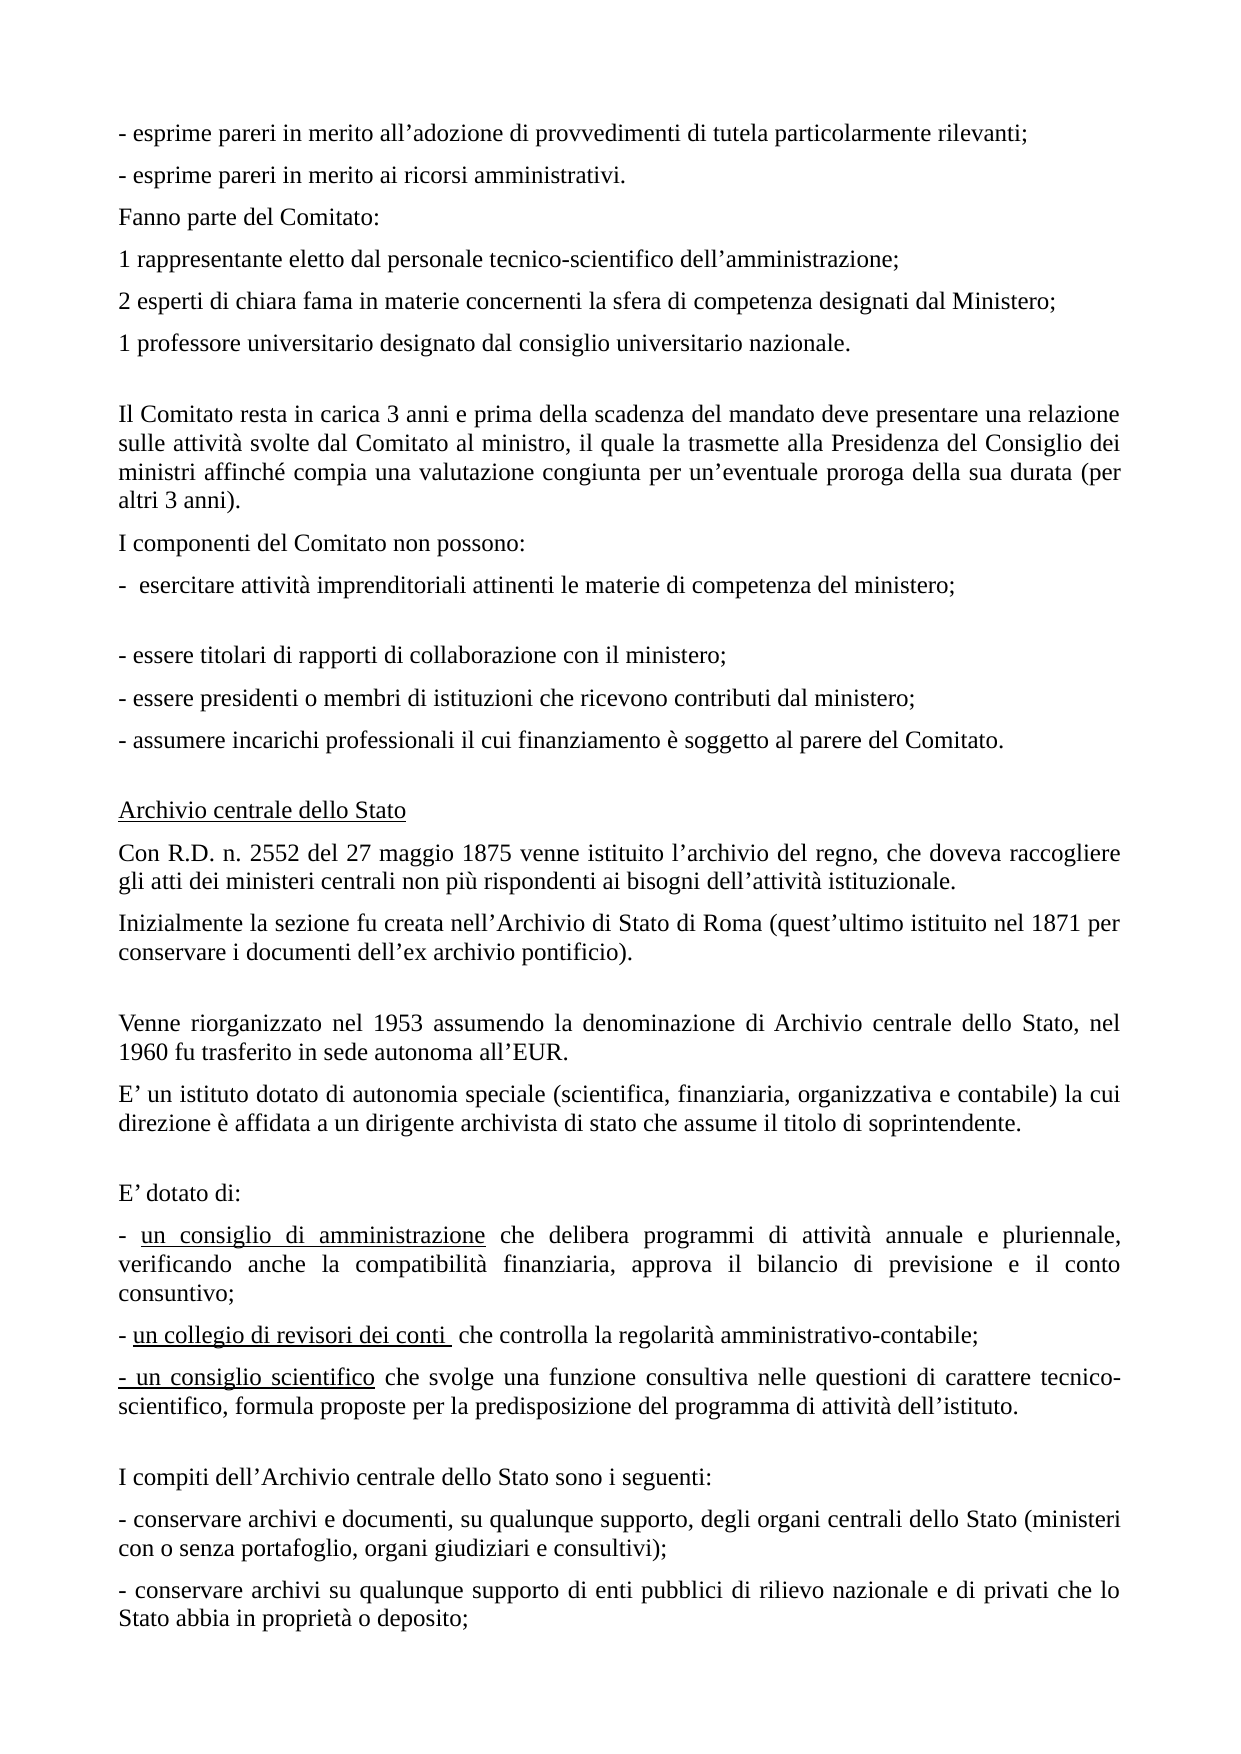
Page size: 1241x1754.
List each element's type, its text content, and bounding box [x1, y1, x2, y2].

text 1 rappresentante eletto dal personale tecnico-scientifico dell’amministrazione; [118, 244, 1122, 273]
text I compiti dell’Archivio centrale dello Stato sono i seguenti: [118, 1462, 1122, 1491]
text Fanno parte del Comitato: [118, 202, 1122, 231]
text - un consiglio scientifico che svolge una funzione consultiva nelle questioni di carattere tecnico-scientifico, formula proposte per la predisposizione del programma di attività dell’istituto. [118, 1362, 1122, 1420]
text Archivio centrale dello Stato [118, 796, 1122, 824]
text - conservare archivi su qualunque supporto di enti pubblici di rilievo nazionale e di privati che lo Stato abbia in proprietà o deposito; [118, 1575, 1122, 1632]
text Inizialmente la sezione fu creata nell’Archivio di Stato di Roma (quest’ultimo istituito nel 1871 per conservare i documenti dell’ex archivio pontificio). [118, 908, 1122, 966]
text Il Comitato resta in carica 3 anni e prima della scadenza del mandato deve presentare una relazione sulle attività svolte dal Comitato al ministro, il quale la trasmette alla Presidenza del Consiglio dei ministri affinché compia una valutazione congiunta per un’eventuale proroga della sua durata (per altri 3 anni). [118, 399, 1122, 514]
text - assumere incarichi professionali il cui finanziamento è soggetto al parere del Comitato. [118, 725, 1122, 753]
text - essere titolari di rapporti di collaborazione con il ministero; [118, 641, 1122, 669]
text 1 professore universitario designato dal consiglio universitario nazionale. [118, 328, 1122, 357]
text E’ dotato di: [118, 1178, 1122, 1207]
text - un consiglio di amministrazione che delibera programmi di attività annuale e pluriennale, verificando anche la compatibilità finanziaria, approva il bilancio di previsione e il conto consuntivo; [118, 1221, 1122, 1307]
text 2 esperti di chiara fama in materie concernenti la sfera di competenza designati dal Ministero; [118, 286, 1122, 315]
text E’ un istituto dotato di autonomia speciale (scientifica, finanziaria, organizzativa e contabile) la cui direzione è affidata a un dirigente archivista di stato che assume il titolo di soprintendente. [118, 1079, 1122, 1136]
text - conservare archivi e documenti, su qualunque supporto, degli organi centrali dello Stato (ministeri con o senza portafoglio, organi giudiziari e consultivi); [118, 1504, 1122, 1561]
text - un collegio di revisori dei conti che controlla la regolarità amministrativo-contabile; [118, 1320, 1122, 1349]
text I componenti del Comitato non possono: [118, 528, 1122, 556]
text - esprime pareri in merito all’adozione di provvedimenti di tutela particolarmente rilevanti; [118, 118, 1122, 147]
text - esprime pareri in merito ai ricorsi amministrativi. [118, 160, 1122, 189]
text - essere presidenti o membri di istituzioni che ricevono contributi dal ministero; [118, 683, 1122, 711]
text Venne riorganizzato nel 1953 assumendo la denominazione di Archivio centrale dello Stato, nel 1960 fu trasferito in sede autonoma all’EUR. [118, 1008, 1122, 1066]
text Con R.D. n. 2552 del 27 maggio 1875 venne istituito l’archivio del regno, che doveva raccogliere gli atti dei ministeri centrali non più rispondenti ai bisogni dell’attività istituzionale. [118, 838, 1122, 895]
text - esercitare attività imprenditoriali attinenti le materie di competenza del ministero; [118, 570, 1122, 598]
